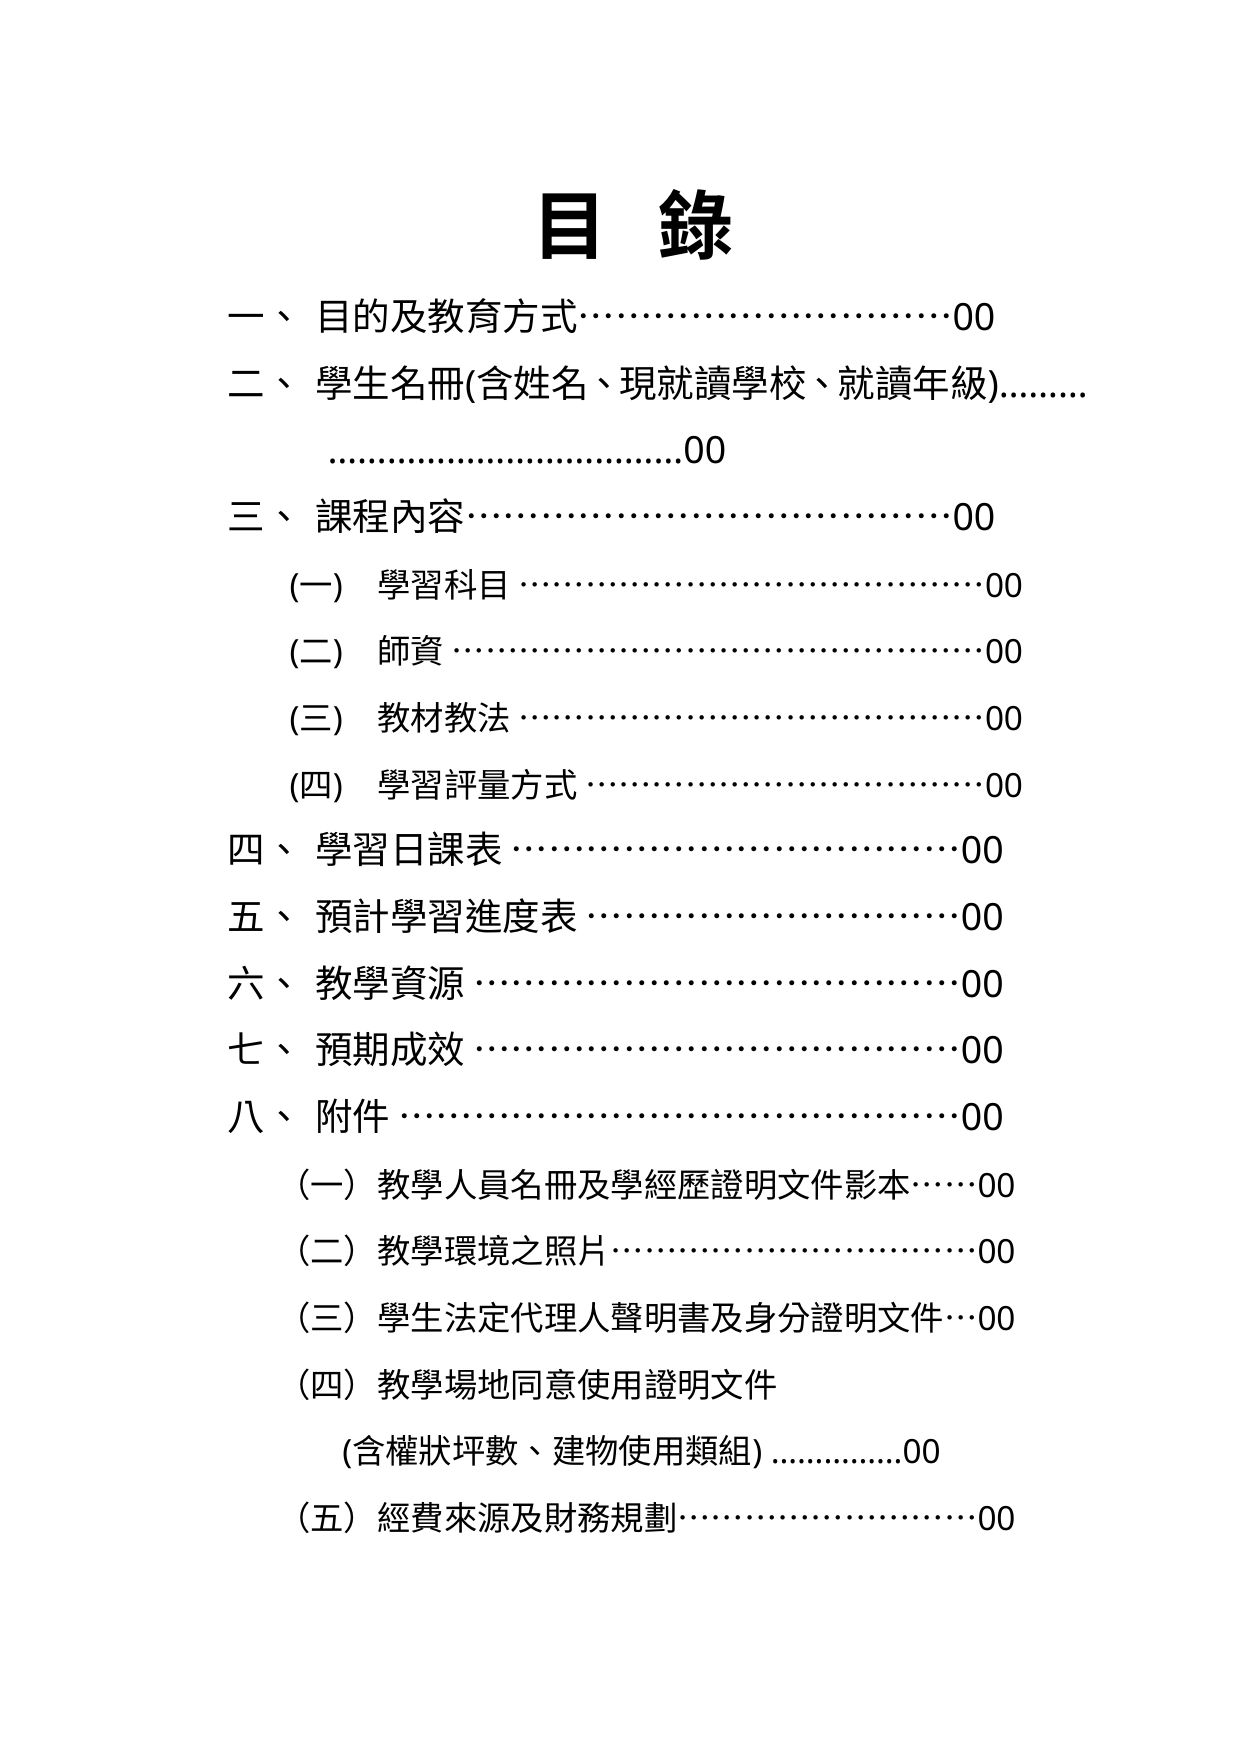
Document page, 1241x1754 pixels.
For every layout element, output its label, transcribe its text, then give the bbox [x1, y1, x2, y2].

list 學習日課表 ………………………………00 [227, 810, 1087, 877]
list 學習評量方式 ………………………………00 [289, 744, 1087, 810]
text 目 錄 [177, 164, 1087, 277]
list 預計學習進度表 …………………………00 [227, 877, 1087, 944]
list 附件 ………………………………………00 [227, 1077, 1087, 1144]
list 學習科目 ……………………………………00 [289, 544, 1087, 610]
list 課程內容…………………………………00 [227, 477, 1087, 544]
list 經費來源及財務規劃………………………00 [277, 1477, 1087, 1544]
list 預期成效 …………………………………00 [227, 1010, 1087, 1077]
list 教學人員名冊及學經歷證明文件影本……00 [277, 1144, 1087, 1210]
list 學生名冊(含姓名、現就讀學校、就讀年級)………………………………………00 [227, 344, 1087, 477]
list 教學環境之照片……………………………00 [277, 1210, 1087, 1277]
list 教學資源 …………………………………00 [227, 944, 1087, 1010]
list 教學場地同意使用證明文件 (含權狀坪數、建物使用類組) ……………00 [277, 1344, 1087, 1477]
list 教材教法 ……………………………………00 [289, 677, 1087, 744]
list 目的及教育方式…………………………00 [227, 277, 1058, 344]
list 師資 …………………………………………00 [289, 610, 1087, 677]
list 學生法定代理人聲明書及身分證明文件…00 [277, 1277, 1087, 1344]
